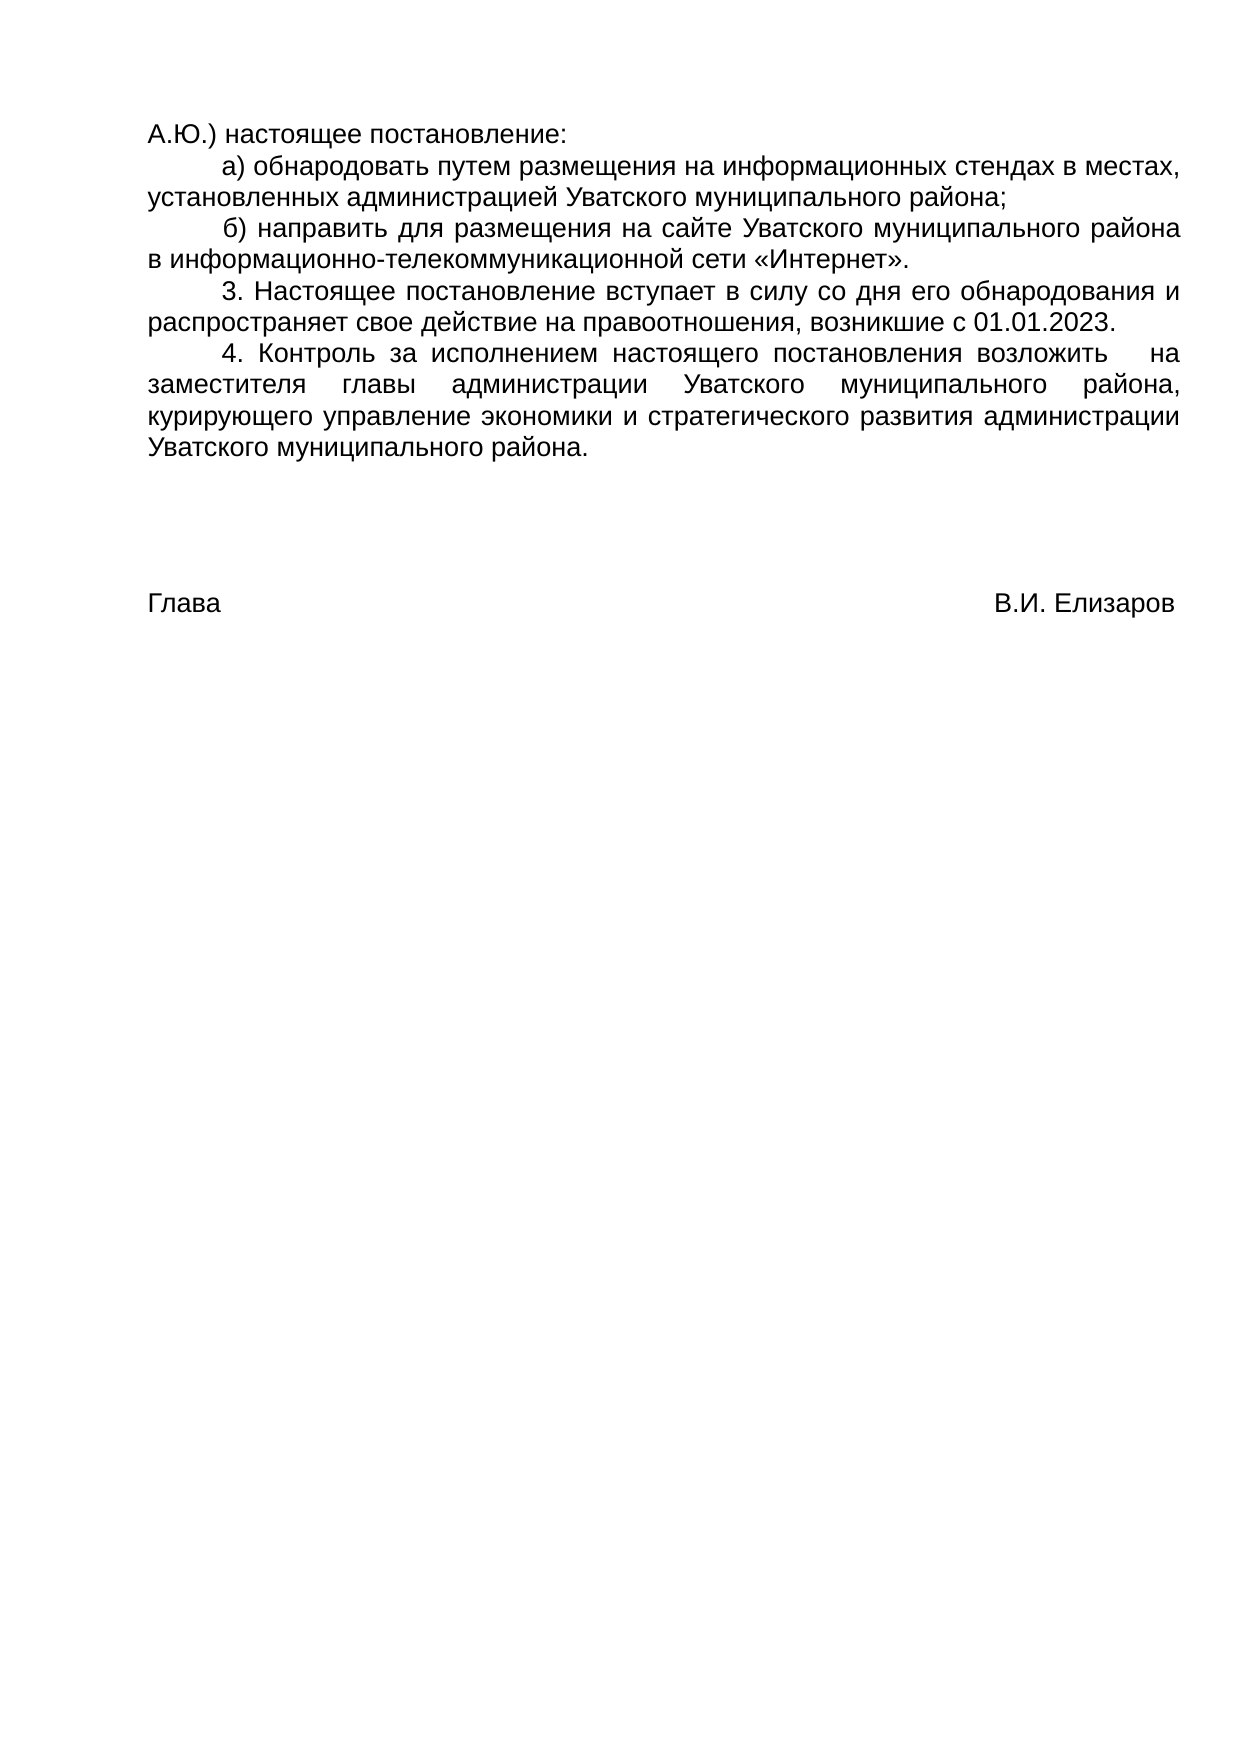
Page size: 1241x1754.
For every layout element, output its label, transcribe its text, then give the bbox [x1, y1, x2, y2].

text Глава В.И. Елизаров [147, 587, 1181, 618]
text а) обнародовать путем размещения на информационных стендах в местах, установленных администрацией Уватского муниципального района; [147, 149, 1181, 212]
text А.Ю.) настоящее постановление: [147, 118, 1181, 149]
text 4. Контроль за исполнением настоящего постановления возложить на заместителя главы администрации Уватского муниципального района, курирующего управление экономики и стратегического развития администрации Уватского муниципального района. [147, 337, 1181, 462]
text 3. Настоящее постановление вступает в силу со дня его обнародования и распространяет свое действие на правоотношения, возникшие с 01.01.2023. [147, 274, 1181, 337]
text б) направить для размещения на сайте Уватского муниципального района в информационно-телекоммуникационной сети «Интернет». [147, 212, 1181, 274]
